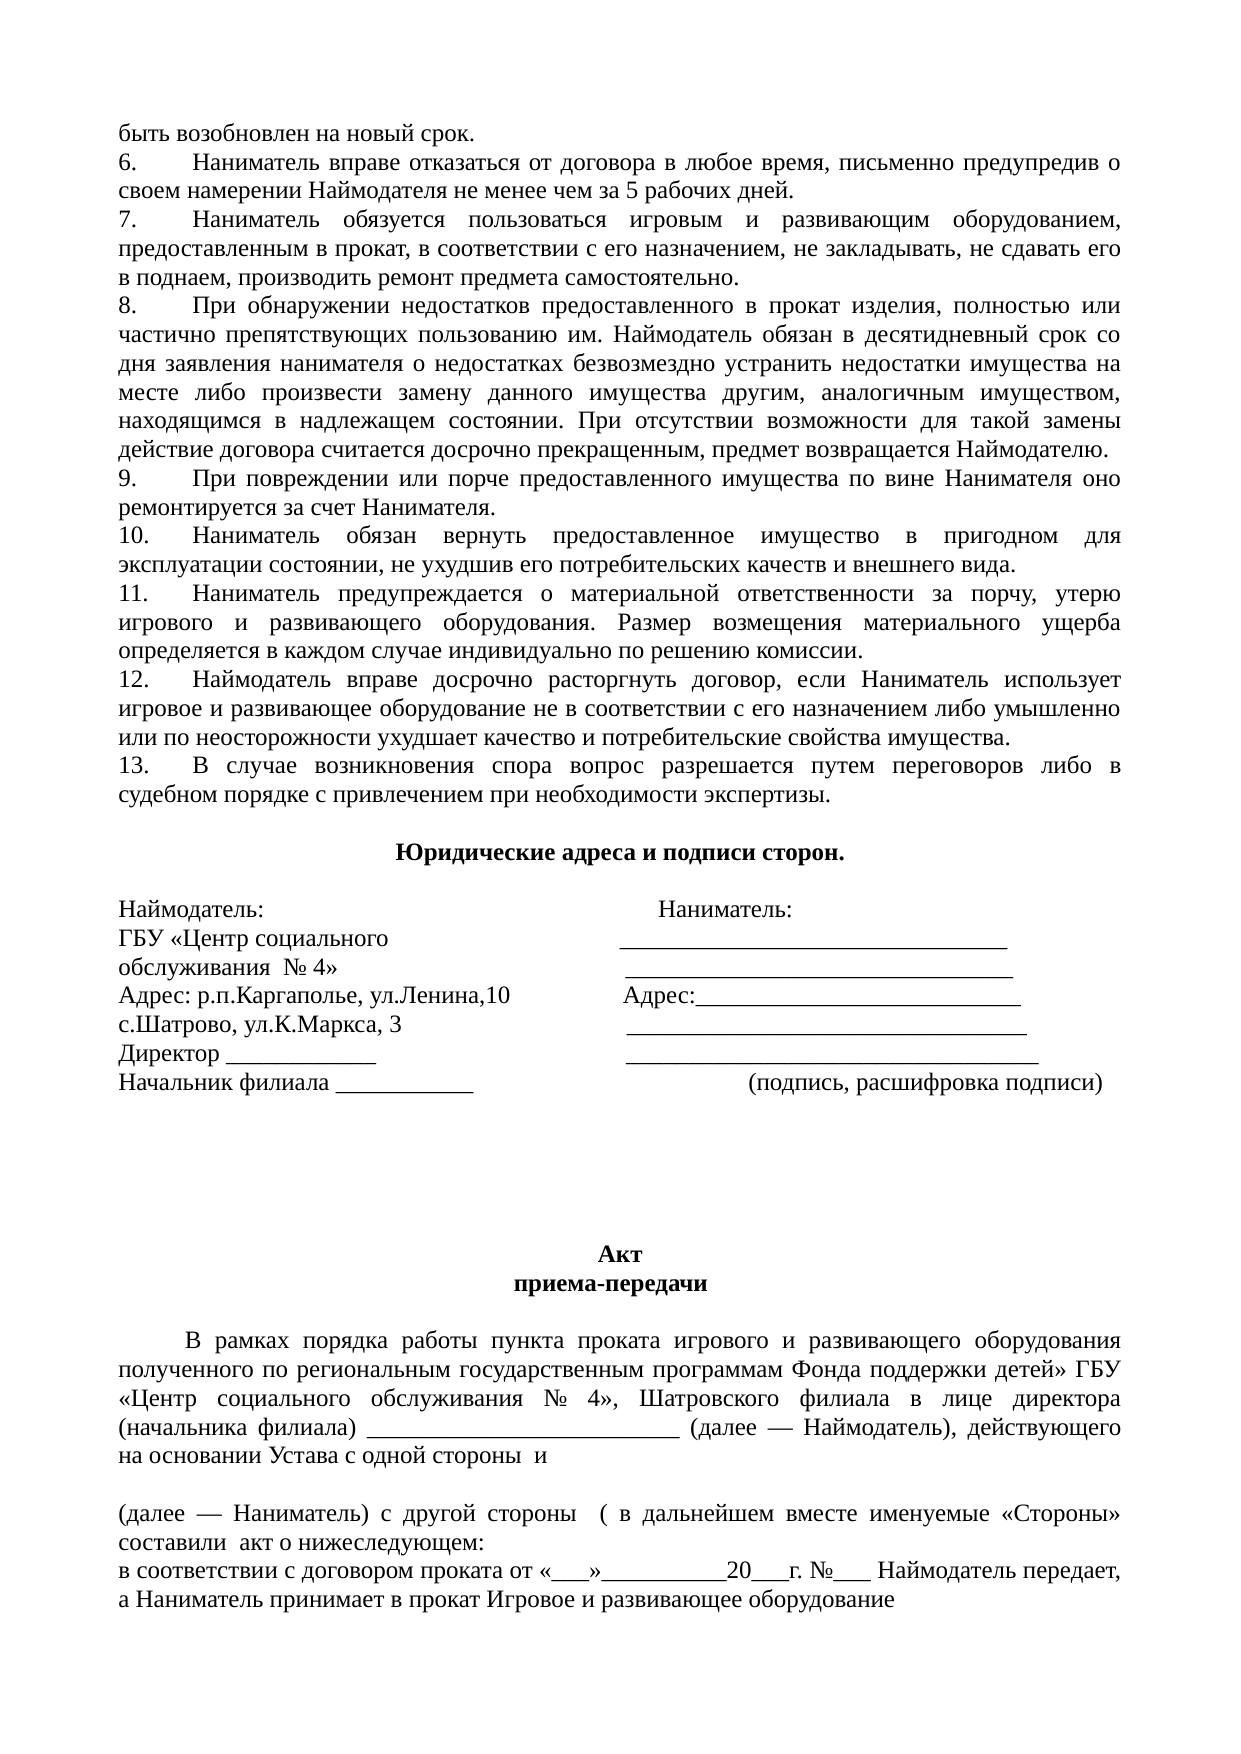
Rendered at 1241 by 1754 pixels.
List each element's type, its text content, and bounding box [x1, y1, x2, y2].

text Адрес: р.п.Каргаполье, ул.Ленина,10 Адрес:__________________________ [118, 981, 1122, 1009]
text ГБУ «Центр социального _______________________________ [118, 923, 1122, 952]
text в соответствии с договором проката от «___»__________20___г. №___ Наймодатель передает, а Наниматель принимает в прокат Игровое и развивающее оборудование [118, 1556, 1122, 1613]
list Наниматель обязуется пользоваться игровым и развивающим оборудованием, предоставленным в прокат, в соответствии с его назначением, не закладывать, не сдавать его в поднаем, производить ремонт предмета самостоятельно. [118, 204, 1122, 291]
list При повреждении или порче предоставленного имущества по вине Нанимателя оно ремонтируется за счет Нанимателя. [118, 463, 1122, 521]
text Наймодатель: Наниматель: [118, 894, 1122, 923]
text Начальник филиала ___________ (подпись, расшифровка подписи) [118, 1067, 1122, 1096]
text В рамках порядка работы пункта проката игрового и развивающего оборудования полученного по региональным государственным программам Фонда поддержки детей» ГБУ «Центр социального обслуживания № 4», Шатровского филиала в лице директора (начальника филиала) _________________________ (далее — Наймодатель), действующего на основании Устава с одной стороны и [118, 1326, 1122, 1469]
text с.Шатрово, ул.К.Маркса, 3 ________________________________ [118, 1009, 1122, 1038]
list быть возобновлен на новый срок. [118, 118, 1122, 147]
list Наниматель обязан вернуть предоставленное имущество в пригодном для эксплуатации состоянии, не ухудшив его потребительских качеств и внешнего вида. [118, 521, 1122, 578]
text Акт [118, 1239, 1122, 1268]
text (далее — Наниматель) с другой стороны ( в дальнейшем вместе именуемые «Стороны» составили акт о нижеследующем: [118, 1498, 1122, 1556]
text Директор ____________ _________________________________ [118, 1038, 1122, 1067]
list Наймодатель вправе досрочно расторгнуть договор, если Наниматель использует игровое и развивающее оборудование не в соответствии с его назначением либо умышленно или по неосторожности ухудшает качество и потребительские свойства имущества. [118, 664, 1122, 751]
text приема-передачи [118, 1268, 1122, 1297]
text Юридические адреса и подписи сторон. [118, 837, 1122, 866]
list Наниматель вправе отказаться от договора в любое время, письменно предупредив о своем намерении Наймодателя не менее чем за 5 рабочих дней. [118, 147, 1122, 204]
list При обнаружении недостатков предоставленного в прокат изделия, полностью или частично препятствующих пользованию им. Наймодатель обязан в десятидневный срок со дня заявления нанимателя о недостатках безвозмездно устранить недостатки имущества на месте либо произвести замену данного имущества другим, аналогичным имуществом, находящимся в надлежащем состоянии. При отсутствии возможности для такой замены действие договора считается досрочно прекращенным, предмет возвращается Наймодателю. [118, 291, 1122, 463]
list В случае возникновения спора вопрос разрешается путем переговоров либо в судебном порядке с привлечением при необходимости экспертизы. [118, 751, 1122, 808]
list Наниматель предупреждается о материальной ответственности за порчу, утерю игрового и развивающего оборудования. Размер возмещения материального ущерба определяется в каждом случае индивидуально по решению комиссии. [118, 578, 1122, 664]
text обслуживания № 4» _______________________________ [118, 952, 1122, 981]
